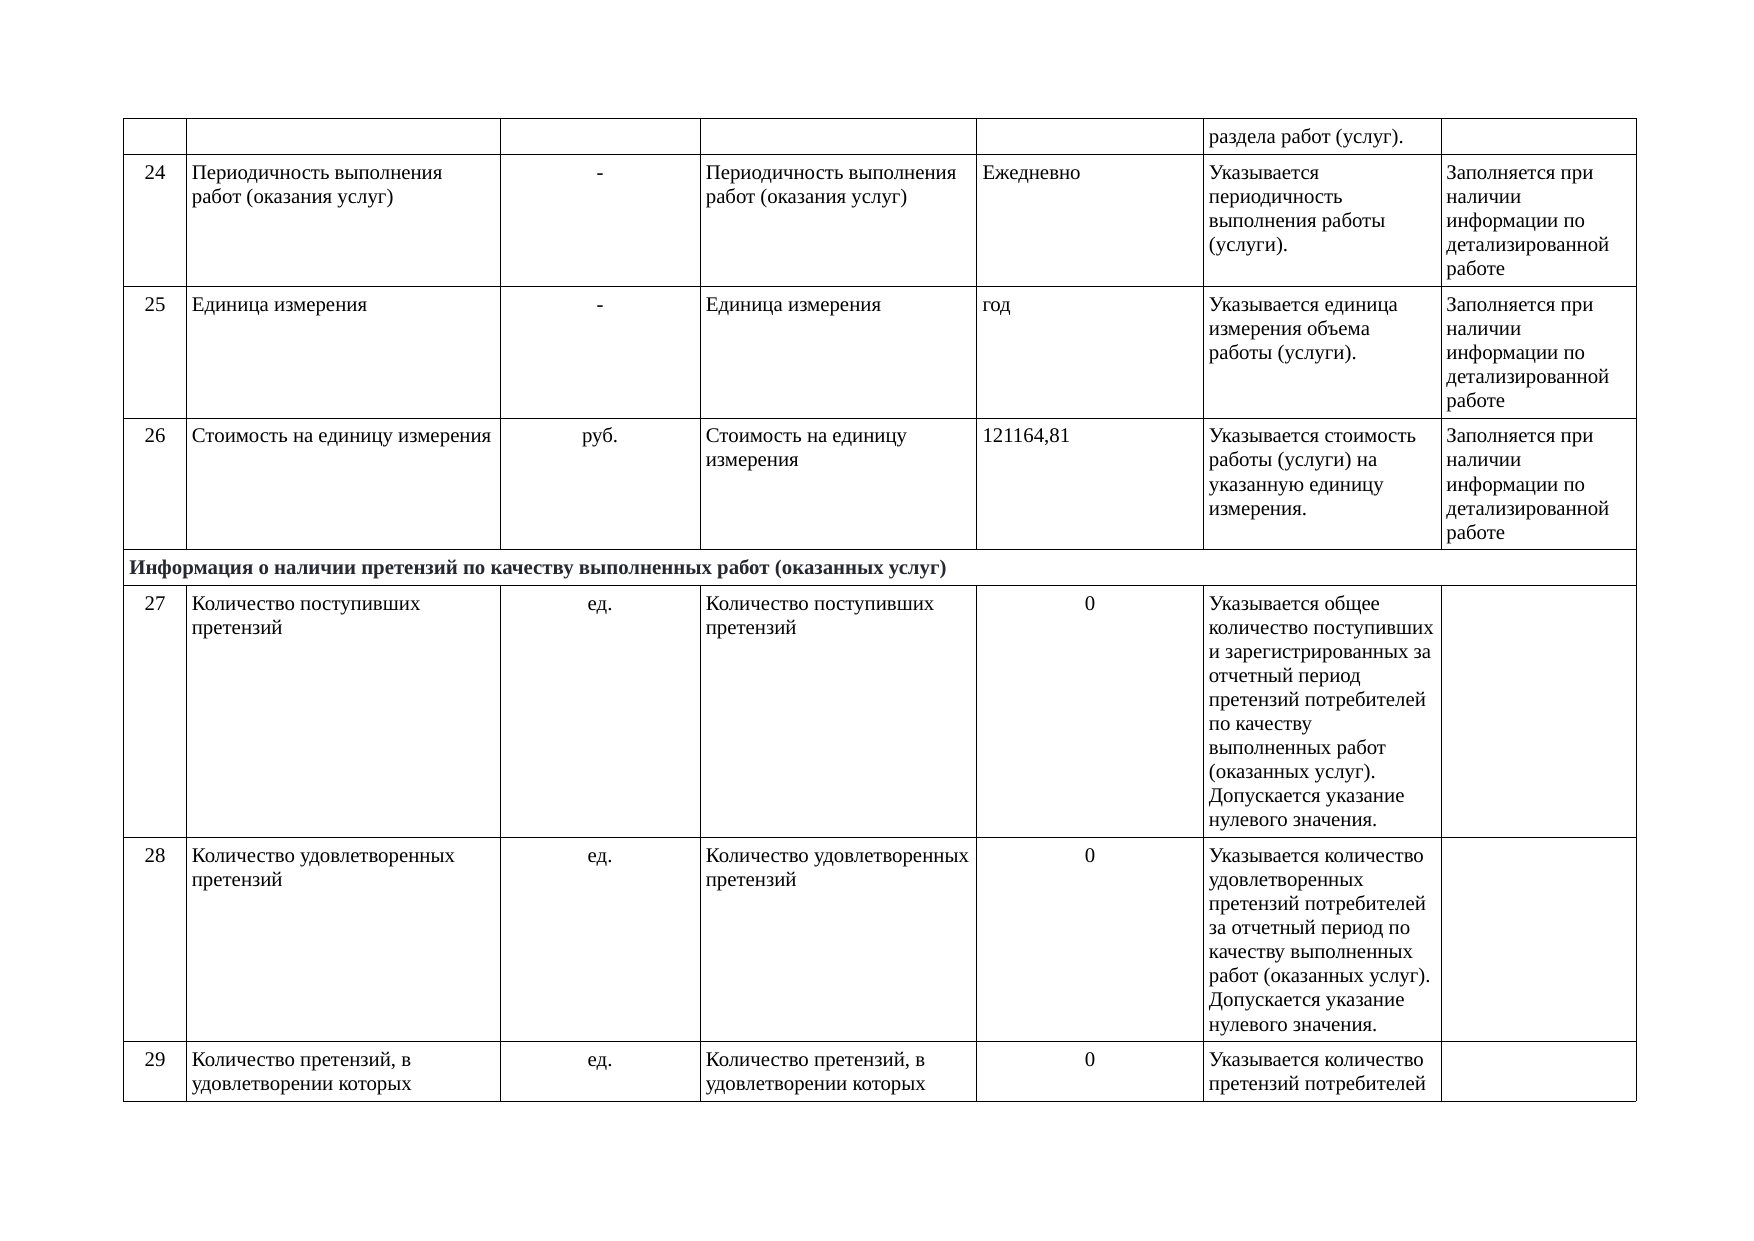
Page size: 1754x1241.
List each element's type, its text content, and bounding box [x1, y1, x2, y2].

table_cell Стоимость на единицу измерения [187, 419, 500, 549]
table_cell Стоимость на единицу измерения [701, 419, 976, 549]
table_cell 27 [124, 586, 186, 837]
table_cell [187, 119, 500, 154]
table_cell - [501, 155, 700, 286]
table_cell 28 [124, 838, 186, 1041]
table_cell - [501, 287, 700, 417]
table_cell 0 [977, 586, 1203, 837]
table_cell ед. [501, 586, 700, 837]
table_cell Периодичность выполнения работ (оказания услуг) [701, 155, 976, 286]
table_cell 24 [124, 155, 186, 286]
table_cell 25 [124, 287, 186, 417]
table_cell [1442, 119, 1636, 154]
table_cell 0 [977, 838, 1203, 1041]
table_cell Единица измерения [187, 287, 500, 417]
table_cell [1442, 1042, 1636, 1101]
table_cell Заполняется при наличии информации по детализированной работе [1442, 287, 1636, 417]
table_cell Количество поступивших претензий [187, 586, 500, 837]
table_cell Указывается стоимость работы (услуги) на указанную единицу измерения. [1204, 419, 1441, 549]
table_cell 121164,81 [977, 419, 1203, 549]
table_cell Периодичность выполнения работ (оказания услуг) [187, 155, 500, 286]
table_cell [124, 119, 186, 154]
table_cell ед. [501, 838, 700, 1041]
table_cell Ежедневно [977, 155, 1203, 286]
table_cell - [501, 119, 700, 154]
table_cell Количество поступивших претензий [701, 586, 976, 837]
table_cell 26 [124, 419, 186, 549]
table_cell Заполняется при наличии информации по детализированной работе [1442, 419, 1636, 549]
table_cell год [977, 287, 1203, 417]
table_cell Указывается периодичность выполнения работы (услуги). [1204, 155, 1441, 286]
table_cell руб. [501, 419, 700, 549]
table_cell ед. [501, 1042, 700, 1101]
table_cell [977, 119, 1203, 154]
table_cell раздела работ (услуг). [1204, 119, 1441, 154]
table_cell [1442, 838, 1636, 1041]
table_cell 29 [124, 1042, 186, 1101]
table_cell [701, 119, 976, 154]
table_cell Указывается количество удовлетворенных претензий потребителей за отчетный период по качеству выполненных работ (оказанных услуг). Допускается указание нулевого значения. [1204, 838, 1441, 1041]
table_cell 0 [977, 1042, 1203, 1101]
table_cell Количество удовлетворенных претензий [187, 838, 500, 1041]
table_cell Указывается единица измерения объема работы (услуги). [1204, 287, 1441, 417]
table_cell Указывается количество претензий потребителей [1204, 1042, 1441, 1101]
table_cell Информация о наличии претензий по качеству выполненных работ (оказанных услуг) [124, 550, 1636, 585]
table_cell Единица измерения [701, 287, 976, 417]
table_cell Количество удовлетворенных претензий [701, 838, 976, 1041]
table_cell Количество претензий, в удовлетворении которых [187, 1042, 500, 1101]
table_cell [1442, 586, 1636, 837]
table_cell Указывается общее количество поступивших и зарегистрированных за отчетный период претензий потребителей по качеству выполненных работ (оказанных услуг). Допускается указание нулевого значения. [1204, 586, 1441, 837]
table_cell Количество претензий, в удовлетворении которых [701, 1042, 976, 1101]
table_cell Заполняется при наличии информации по детализированной работе [1442, 155, 1636, 286]
